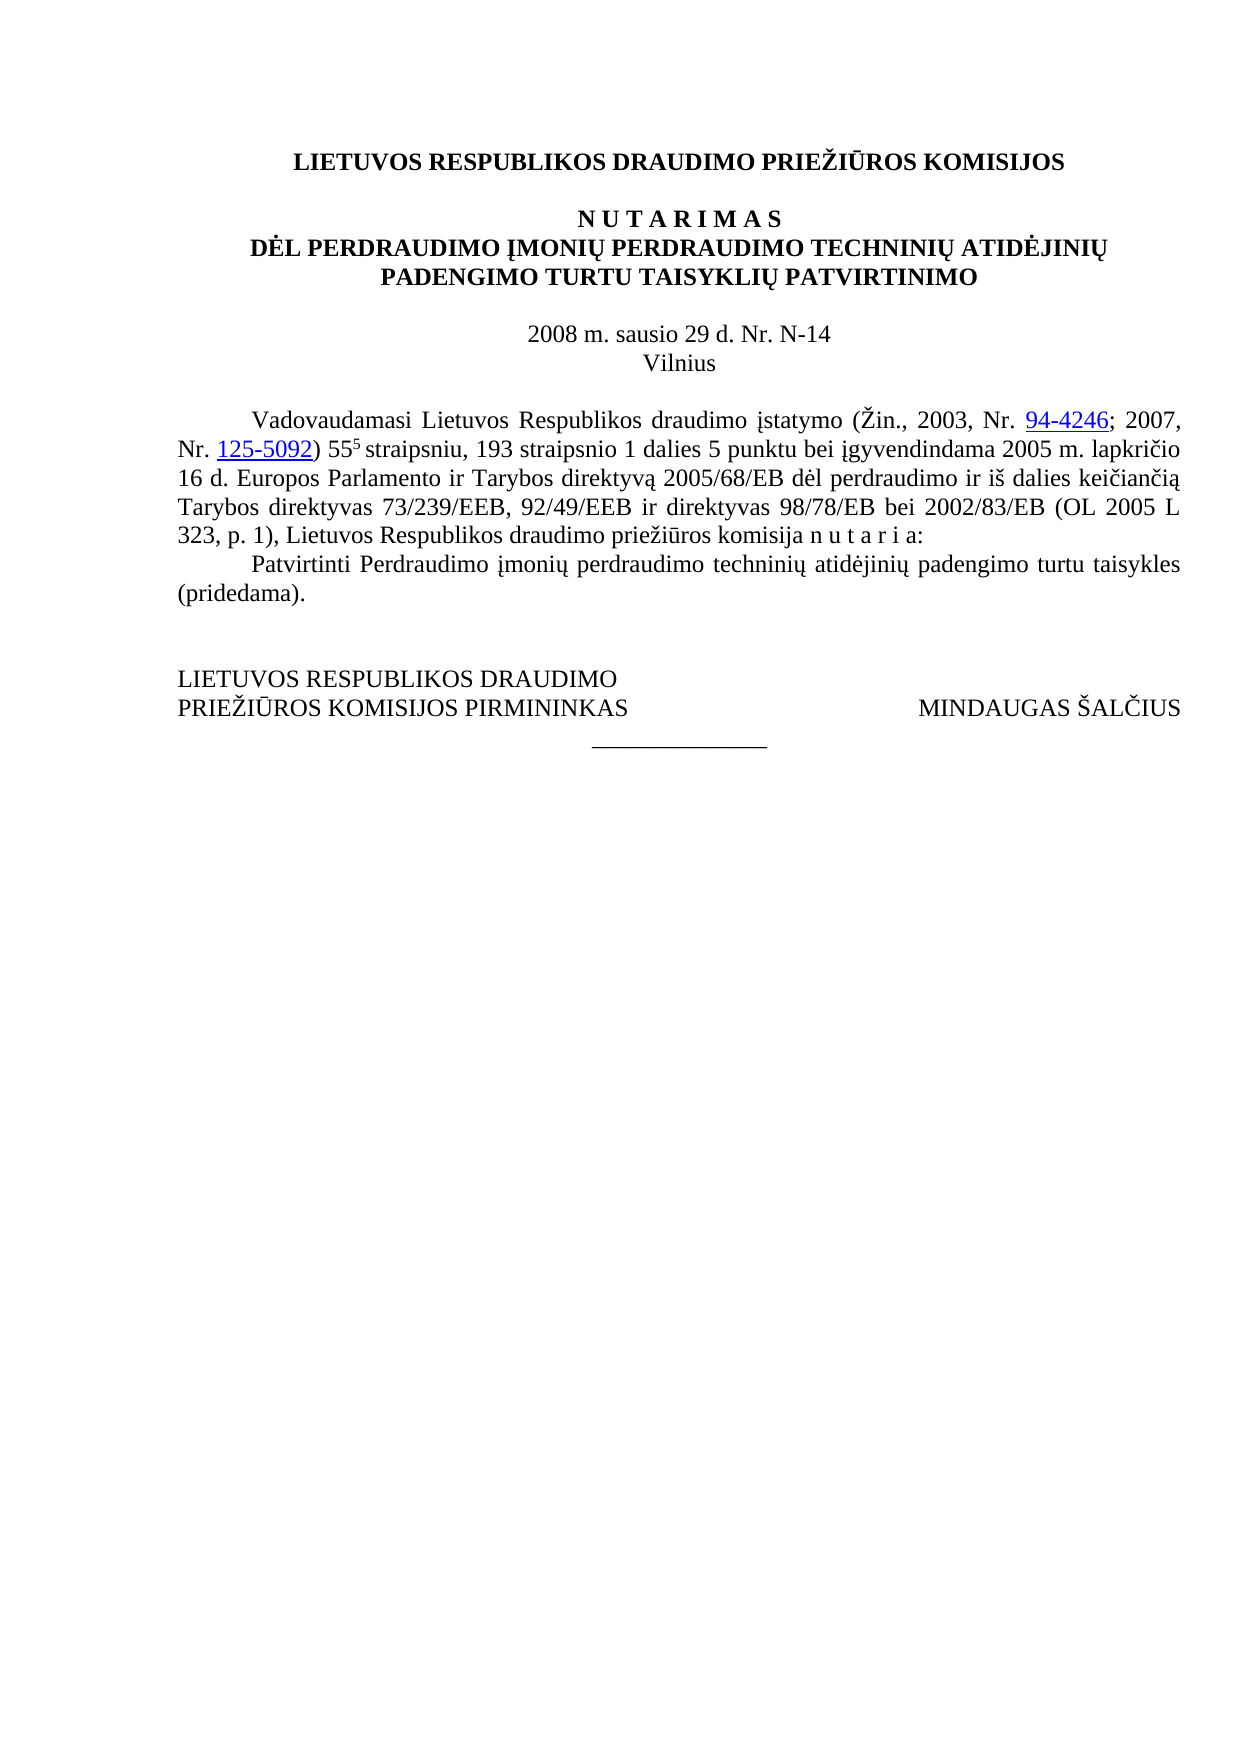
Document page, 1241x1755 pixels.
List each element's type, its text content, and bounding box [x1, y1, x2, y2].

text DĖL PERDRAUDIMO ĮMONIŲ PERDRAUDIMO TECHNINIŲ ATIDĖJINIŲ PADENGIMO TURTU TAISYKLIŲ PATVIRTINIMO [177, 233, 1181, 291]
text Vilnius [177, 348, 1181, 377]
text LIETUVOS RESPUBLIKOS DRAUDIMO PRIEŽIŪROS KOMISIJOS [177, 147, 1181, 176]
text Patvirtinti Perdraudimo įmonių perdraudimo techninių atidėjinių padengimo turtu taisykles (pridedama). [177, 549, 1181, 607]
text PRIEŽIŪROS KOMISIJOS PIRMININKAS MINDAUGAS ŠALČIUS [177, 693, 1181, 722]
text N U T A R I M A S [177, 204, 1181, 233]
text ______________ [177, 722, 1181, 751]
text Vadovaudamasi Lietuvos Respublikos draudimo įstatymo (Žin., 2003, Nr. 94-4246; 2007, Nr. 125-5092) 555 straipsniu, 193 straipsnio 1 dalies 5 punktu bei įgyvendindama 2005 m. lapkričio 16 d. Europos Parlamento ir Tarybos direktyvą 2005/68/EB dėl perdraudimo ir iš dalies keičiančią Tarybos direktyvas 73/239/EEB, 92/49/EEB ir direktyvas 98/78/EB bei 2002/83/EB (OL 2005 L 323, p. 1), Lietuvos Respublikos draudimo priežiūros komisija nutaria: [177, 406, 1181, 549]
text LIETUVOS RESPUBLIKOS DRAUDIMO [177, 664, 1181, 693]
text 2008 m. sausio 29 d. Nr. N-14 [177, 319, 1181, 348]
